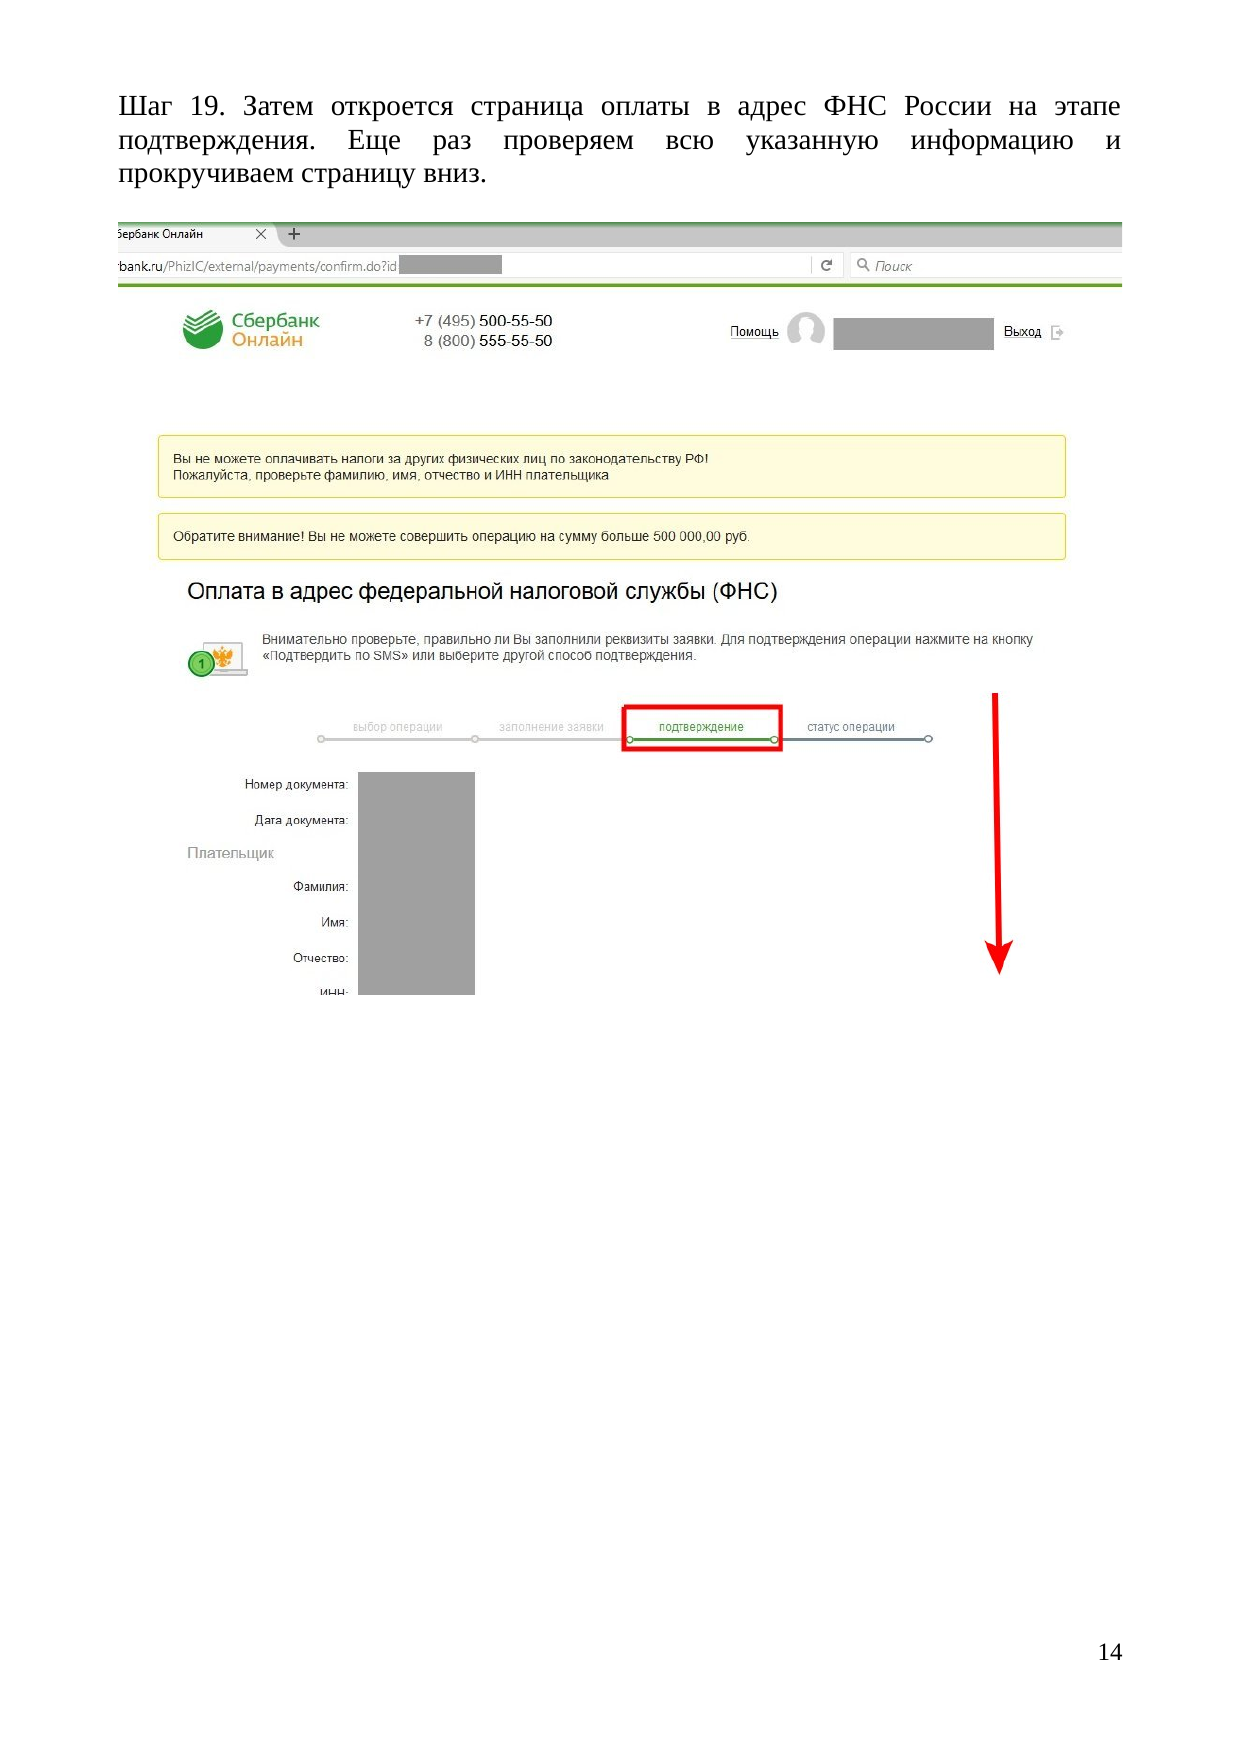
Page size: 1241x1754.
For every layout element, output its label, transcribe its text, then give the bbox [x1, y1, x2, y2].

text Шаг 19. Затем откроется страница оплаты в адрес ФНС России на этапе подтверждения. Еще раз проверяем всю указанную информацию и прокручиваем страницу вниз. [118, 88, 1122, 189]
picture [118, 222, 1123, 995]
